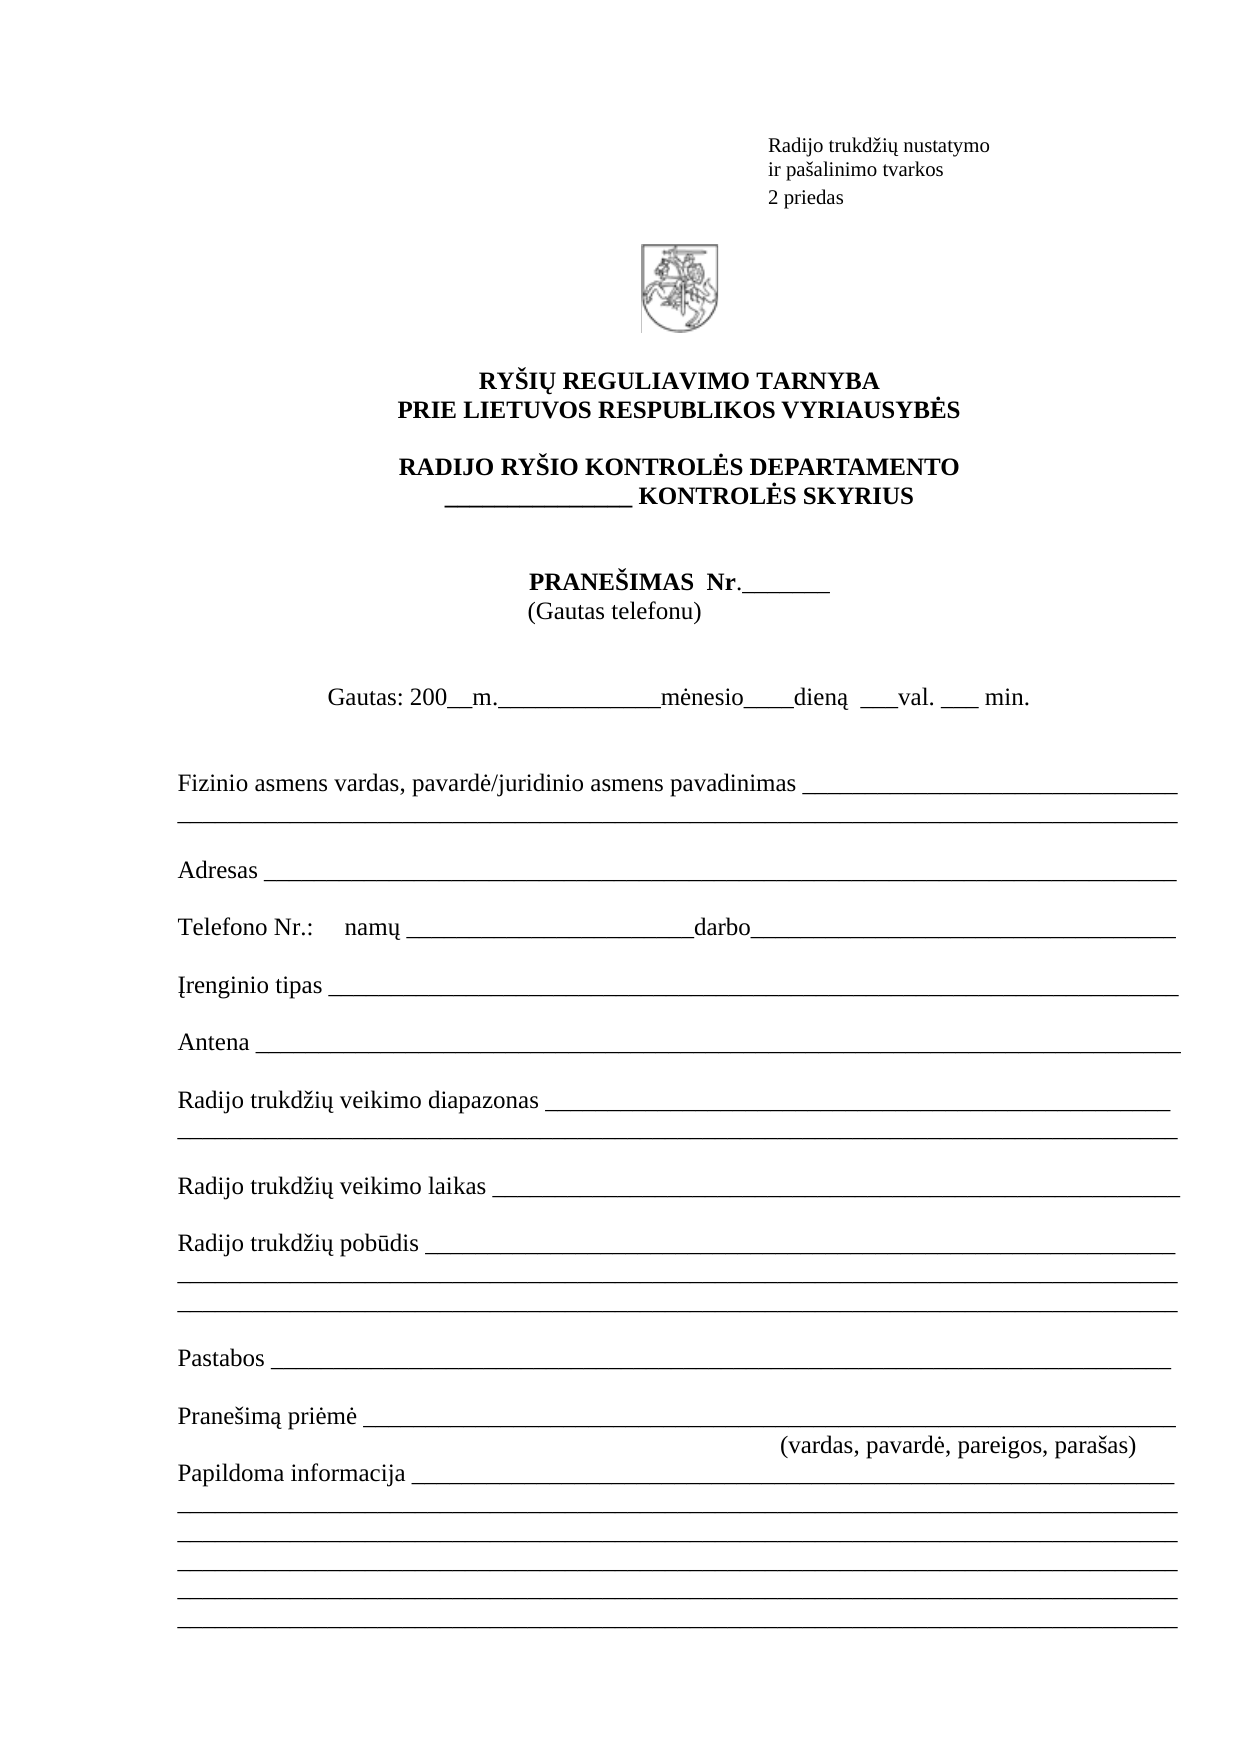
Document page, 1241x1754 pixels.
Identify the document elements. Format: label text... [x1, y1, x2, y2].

text Radijo trukdžių pobūdis ____________________________________________________________ [177, 1228, 1181, 1257]
text _______________ KONTROLĖS SKYRIUS [177, 481, 1181, 510]
text (Gautas telefonu) [177, 596, 1181, 625]
text Radijo trukdžių veikimo diapazonas __________________________________________________ [177, 1085, 1181, 1113]
subtitle RADIJO RYŠIO KONTROLĖS DEPARTAMENTO [177, 452, 1181, 481]
text Pastabos ________________________________________________________________________ [177, 1343, 1181, 1372]
text Papildoma informacija _____________________________________________________________ [177, 1458, 1181, 1487]
subtitle Gautas: 200__m._____________mėnesio____dieną ___val. ___ min. [177, 682, 1181, 711]
subtitle PRIE LIETUVOS RESPUBLIKOS VYRIAUSYBĖS [177, 395, 1181, 423]
text ________________________________________________________________________________________________________________________________________________________________________________________________________________________________________________________________________________________________________________________________________________________________________________________________________________ [177, 1487, 1181, 1631]
text Adresas _________________________________________________________________________ [177, 855, 1181, 883]
text Antena __________________________________________________________________________ [177, 1027, 1181, 1056]
text 2 priedas [177, 181, 1181, 210]
text RYŠIŲ REGULIAVIMO TARNYBA [177, 366, 1181, 395]
text Fizinio asmens vardas, pavardė/juridinio asmens pavadinimas ______________________________ [177, 768, 1181, 797]
text ________________________________________________________________________________ [177, 1286, 1181, 1315]
text Radijo trukdžių nustatymo [177, 133, 1181, 157]
text Radijo trukdžių veikimo laikas _______________________________________________________ [177, 1171, 1181, 1200]
text PRANEŠIMAS Nr._______ [177, 567, 1181, 596]
text ________________________________________________________________________________ [177, 1257, 1181, 1286]
text Pranešimą priėmė _________________________________________________________________ [177, 1401, 1181, 1430]
text Telefono Nr.: namų _______________________darbo__________________________________ [177, 912, 1181, 941]
text ________________________________________________________________________________ [177, 797, 1181, 826]
text ir pašalinimo tvarkos [177, 157, 1181, 181]
text ________________________________________________________________________________ [177, 1113, 1181, 1142]
text (vardas, pavardė, pareigos, parašas) [177, 1430, 1181, 1458]
text Įrenginio tipas ____________________________________________________________________ [177, 970, 1181, 998]
